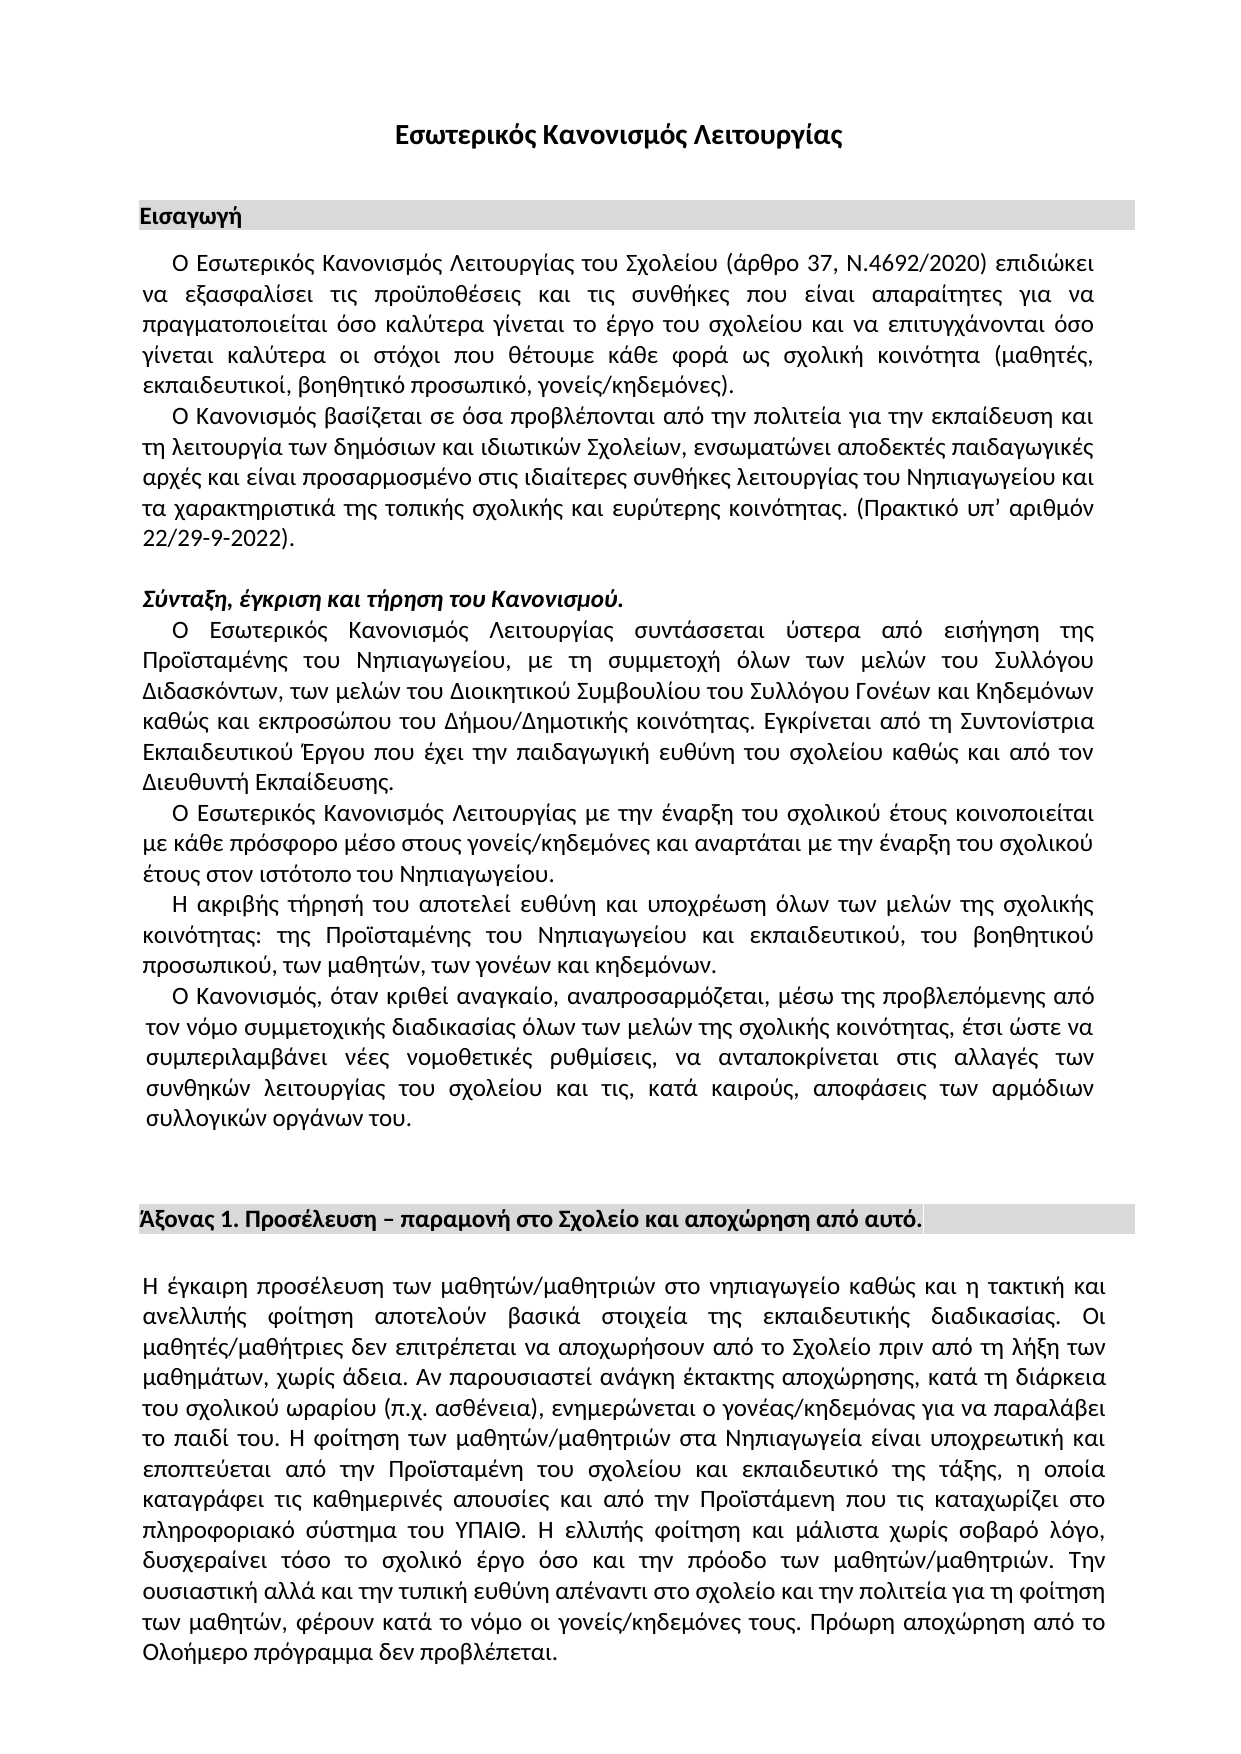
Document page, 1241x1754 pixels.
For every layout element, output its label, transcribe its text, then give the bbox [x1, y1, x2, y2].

text Ο Εσωτερικός Κανονισμός Λειτουργίας με την έναρξη του σχολικού έτους κοινοποιείται με κάθε πρόσφορο μέσο στους γονείς/κηδεμόνες και αναρτάται με την έναρξη του σχολικού έτους στον ιστότοπο του Νηπιαγωγείου. [142, 797, 1095, 888]
text Εσωτερικός Κανονισμός Λειτουργίας [271, 116, 967, 152]
subtitle Εισαγωγή [139, 200, 1107, 230]
text Η έγκαιρη προσέλευση των μαθητών/μαθητριών στο νηπιαγωγείο καθώς και η τακτική και ανελλιπής φοίτηση αποτελούν βασικά στοιχεία της εκπαιδευτικής διαδικασίας. Οι μαθητές/μαθήτριες δεν επιτρέπεται να αποχωρήσουν από το Σχολείο πριν από τη λήξη των μαθημάτων, χωρίς άδεια. Αν παρουσιαστεί ανάγκη έκτακτης αποχώρησης, κατά τη διάρκεια του σχολικού ωραρίου (π.χ. ασθένεια), ενημερώνεται ο γονέας/κηδεμόνας για να παραλάβει το παιδί του. Η φοίτηση των μαθητών/μαθητριών στα Νηπιαγωγεία είναι υποχρεωτική και εποπτεύεται από την Προϊσταμένη του σχολείου και εκπαιδευτικό της τάξης, η οποία καταγράφει τις καθημερινές απουσίες και από την Προϊστάμενη που τις καταχωρίζει στο πληροφοριακό σύστημα του ΥΠΑΙΘ. Η ελλιπής φοίτηση και μάλιστα χωρίς σοβαρό λόγο, δυσχεραίνει τόσο το σχολικό έργο όσο και την πρόοδο των μαθητών/μαθητριών. Την ουσιαστική αλλά και την τυπική ευθύνη απέναντι στο σχολείο και την πολιτεία για τη φοίτηση των μαθητών, φέρουν κατά το νόμο οι γονείς/κηδεμόνες τους. Πρόωρη αποχώρηση από το Ολοήμερο πρόγραμμα δεν προβλέπεται. [142, 1270, 1107, 1667]
subtitle Άξονας 1. Προσέλευση – παραμονή στο Σχολείο και αποχώρηση από αυτό. [139, 1204, 1107, 1234]
text Ο Εσωτερικός Κανονισμός Λειτουργίας του Σχολείου (άρθρο 37, Ν.4692/2020) επιδιώκει να εξασφαλίσει τις προϋποθέσεις και τις συνθήκες που είναι απαραίτητες για να πραγματοποιείται όσο καλύτερα γίνεται το έργο του σχολείου και να επιτυγχάνονται όσο γίνεται καλύτερα οι στόχοι που θέτουμε κάθε φορά ως σχολική κοινότητα (μαθητές, εκπαιδευτικοί, βοηθητικό προσωπικό, γονείς/κηδεμόνες). [142, 248, 1095, 400]
text Ο Κανονισμός, όταν κριθεί αναγκαίο, αναπροσαρμόζεται, μέσω της προβλεπόμενης από τον νόμο συμμετοχικής διαδικασίας όλων των μελών της σχολικής κοινότητας, έτσι ώστε να συμπεριλαμβάνει νέες νομοθετικές ρυθμίσεις, να ανταποκρίνεται στις αλλαγές των συνθηκών λειτουργίας του σχολείου και τις, κατά καιρούς, αποφάσεις των αρμόδιων συλλογικών οργάνων του. [146, 980, 1096, 1133]
text Ο Εσωτερικός Κανονισμός Λειτουργίας συντάσσεται ύστερα από εισήγηση της Προϊσταμένης του Νηπιαγωγείου, με τη συμμετοχή όλων των μελών του Συλλόγου Διδασκόντων, των μελών του Διοικητικού Συμβουλίου του Συλλόγου Γονέων και Κηδεμόνων καθώς και εκπροσώπου του Δήμου/Δημοτικής κοινότητας. Εγκρίνεται από τη Συντονίστρια Εκπαιδευτικού Έργου που έχει την παιδαγωγική ευθύνη του σχολείου καθώς και από τον Διευθυντή Εκπαίδευσης. [142, 614, 1096, 797]
text Ο Κανονισμός βασίζεται σε όσα προβλέπονται από την πολιτεία για την εκπαίδευση και τη λειτουργία των δημόσιων και ιδιωτικών Σχολείων, ενσωματώνει αποδεκτές παιδαγωγικές αρχές και είναι προσαρμοσμένο στις ιδιαίτερες συνθήκες λειτουργίας του Νηπιαγωγείου και τα χαρακτηριστικά της τοπικής σχολικής και ευρύτερης κοινότητας. (Πρακτικό υπ’ αριθμόν 22/29-9-2022). [142, 400, 1095, 553]
subtitle Σύνταξη, έγκριση και τήρηση του Κανονισμού. [142, 583, 1107, 614]
text Η ακριβής τήρησή του αποτελεί ευθύνη και υποχρέωση όλων των μελών της σχολικής κοινότητας: της Προϊσταμένης του Νηπιαγωγείου και εκπαιδευτικού, του βοηθητικού προσωπικού, των μαθητών, των γονέων και κηδεμόνων. [142, 888, 1095, 980]
